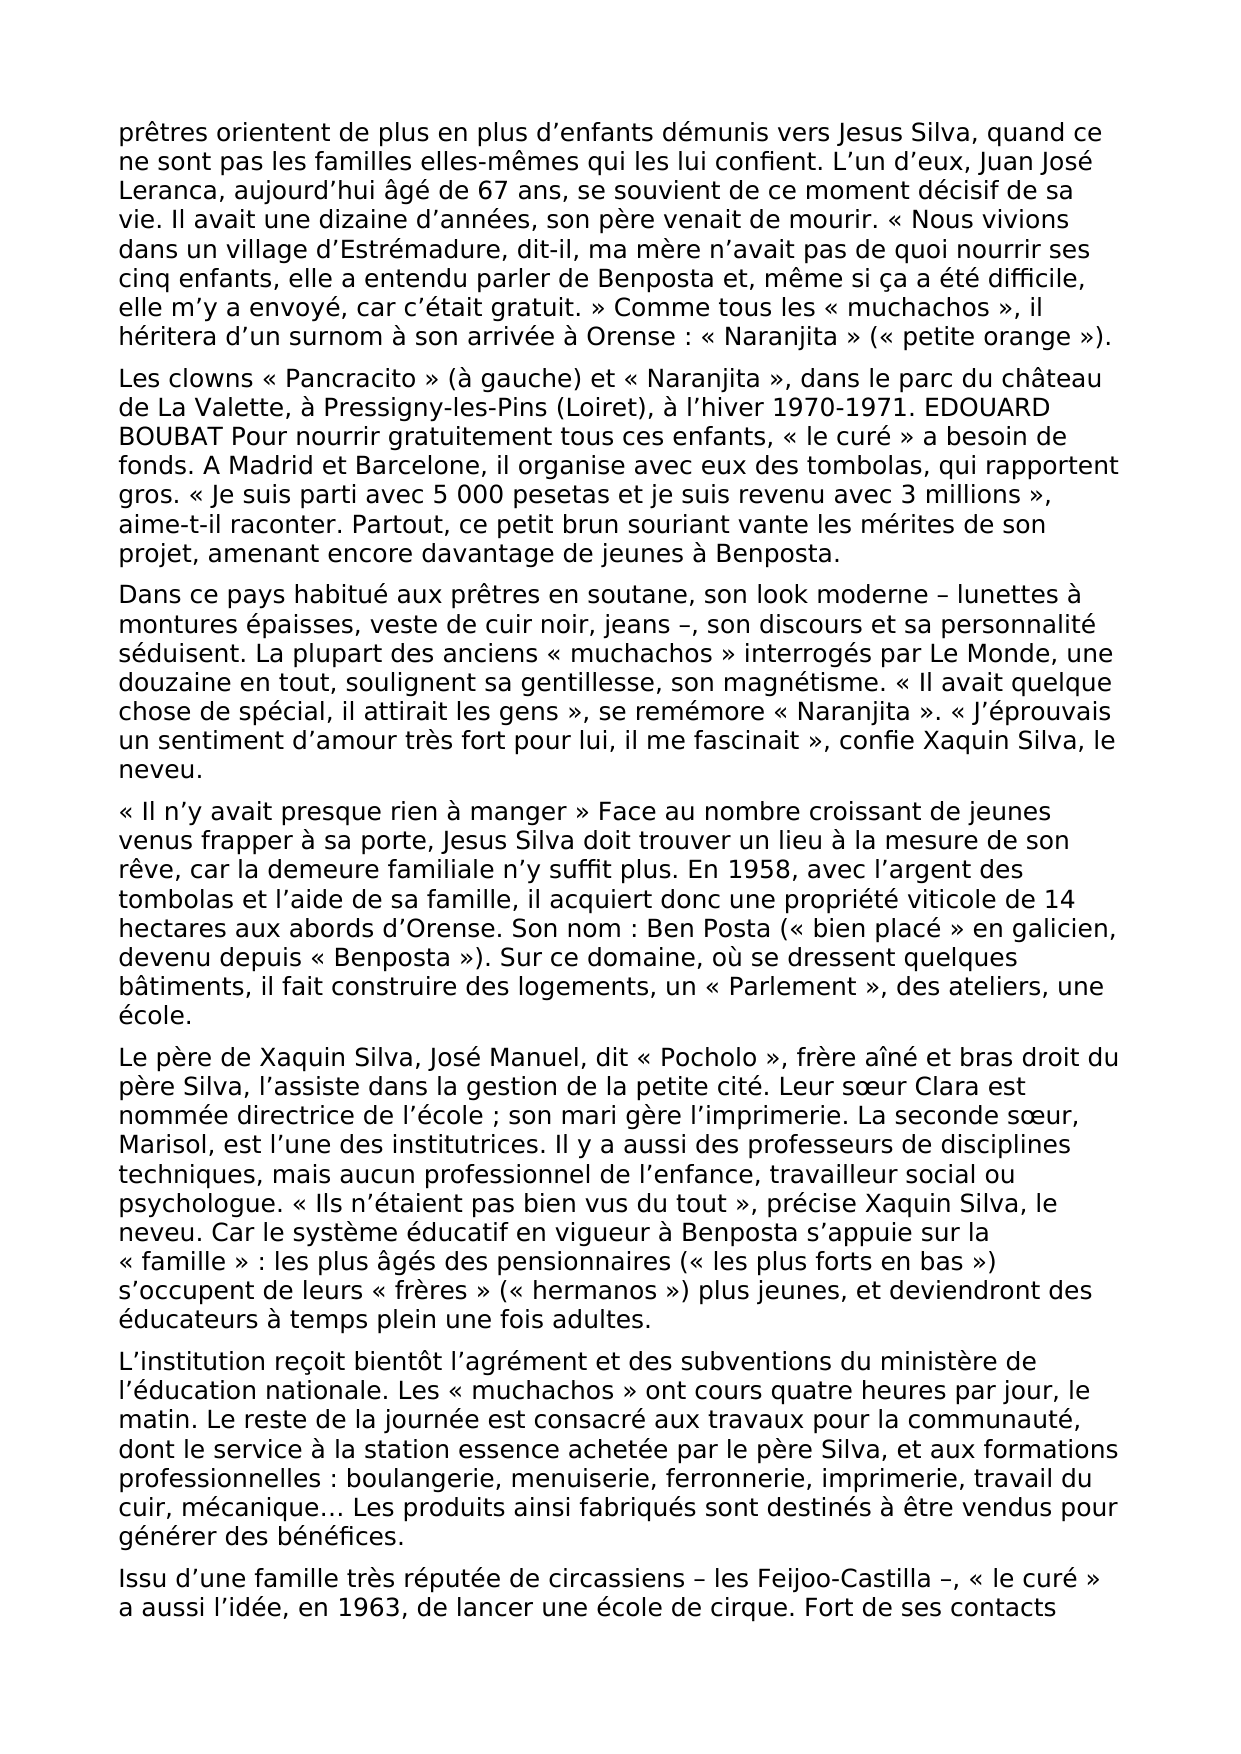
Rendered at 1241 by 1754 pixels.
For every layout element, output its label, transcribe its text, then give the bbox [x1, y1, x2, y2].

text Issu d’une famille très réputée de circassiens – les Feijoo-Castilla –, « le curé » a aussi l’idée, en 1963, de lancer une école de cirque. Fort de ses contacts [118, 1564, 1122, 1622]
text Les clowns « Pancracito » (à gauche) et « Naranjita », dans le parc du château de La Valette, à Pressigny-les-Pins (Loiret), à l’hiver 1970-1971. EDOUARD BOUBAT Pour nourrir gratuitement tous ces enfants, « le curé » a besoin de fonds. A Madrid et Barcelone, il organise avec eux des tombolas, qui rapportent gros. « Je suis parti avec 5 000 pesetas et je suis revenu avec 3 millions », aime-t-il raconter. Partout, ce petit brun souriant vante les mérites de son projet, amenant encore davantage de jeunes à Benposta. [118, 364, 1122, 568]
text « Il n’y avait presque rien à manger » Face au nombre croissant de jeunes venus frapper à sa porte, Jesus Silva doit trouver un lieu à la mesure de son rêve, car la demeure familiale n’y suffit plus. En 1958, avec l’argent des tombolas et l’aide de sa famille, il acquiert donc une propriété viticole de 14 hectares aux abords d’Orense. Son nom : Ben Posta (« bien placé » en galicien, devenu depuis « Benposta »). Sur ce domaine, où se dressent quelques bâtiments, il fait construire des logements, un « Parlement », des ateliers, une école. [118, 797, 1122, 1031]
text Dans ce pays habitué aux prêtres en soutane, son look moderne – lunettes à montures épaisses, veste de cuir noir, jeans –, son discours et sa personnalité séduisent. La plupart des anciens « muchachos » interrogés par Le Monde, une douzaine en tout, soulignent sa gentillesse, son magnétisme. « Il avait quelque chose de spécial, il attirait les gens », se remémore « Naranjita ». « J’éprouvais un sentiment d’amour très fort pour lui, il me fascinait », confie Xaquin Silva, le neveu. [118, 581, 1122, 785]
text Le père de Xaquin Silva, José Manuel, dit « Pocholo », frère aîné et bras droit du père Silva, l’assiste dans la gestion de la petite cité. Leur sœur Clara est nommée directrice de l’école ; son mari gère l’imprimerie. La seconde sœur, Marisol, est l’une des institutrices. Il y a aussi des professeurs de disciplines techniques, mais aucun professionnel de l’enfance, travailleur social ou psychologue. « Ils n’étaient pas bien vus du tout », précise Xaquin Silva, le neveu. Car le système éducatif en vigueur à Benposta s’appuie sur la « famille » : les plus âgés des pensionnaires (« les plus forts en bas ») s’occupent de leurs « frères » (« hermanos ») plus jeunes, et deviendront des éducateurs à temps plein une fois adultes. [118, 1043, 1122, 1335]
text prêtres orientent de plus en plus d’enfants démunis vers Jesus Silva, quand ce ne sont pas les familles elles-mêmes qui les lui confient. L’un d’eux, Juan José Leranca, aujourd’hui âgé de 67 ans, se souvient de ce moment décisif de sa vie. Il avait une dizaine d’années, son père venait de mourir. « Nous vivions dans un village d’Estrémadure, dit-il, ma mère n’avait pas de quoi nourrir ses cinq enfants, elle a entendu parler de Benposta et, même si ça a été difficile, elle m’y a envoyé, car c’était gratuit. » Comme tous les « muchachos », il héritera d’un surnom à son arrivée à Orense : « Naranjita » (« petite orange »). [118, 118, 1122, 351]
text L’institution reçoit bientôt l’agrément et des subventions du ministère de l’éducation nationale. Les « muchachos » ont cours quatre heures par jour, le matin. Le reste de la journée est consacré aux travaux pour la communauté, dont le service à la station essence achetée par le père Silva, et aux formations professionnelles : boulangerie, menuiserie, ferronnerie, imprimerie, travail du cuir, mécanique… Les produits ainsi fabriqués sont destinés à être vendus pour générer des bénéfices. [118, 1347, 1122, 1551]
